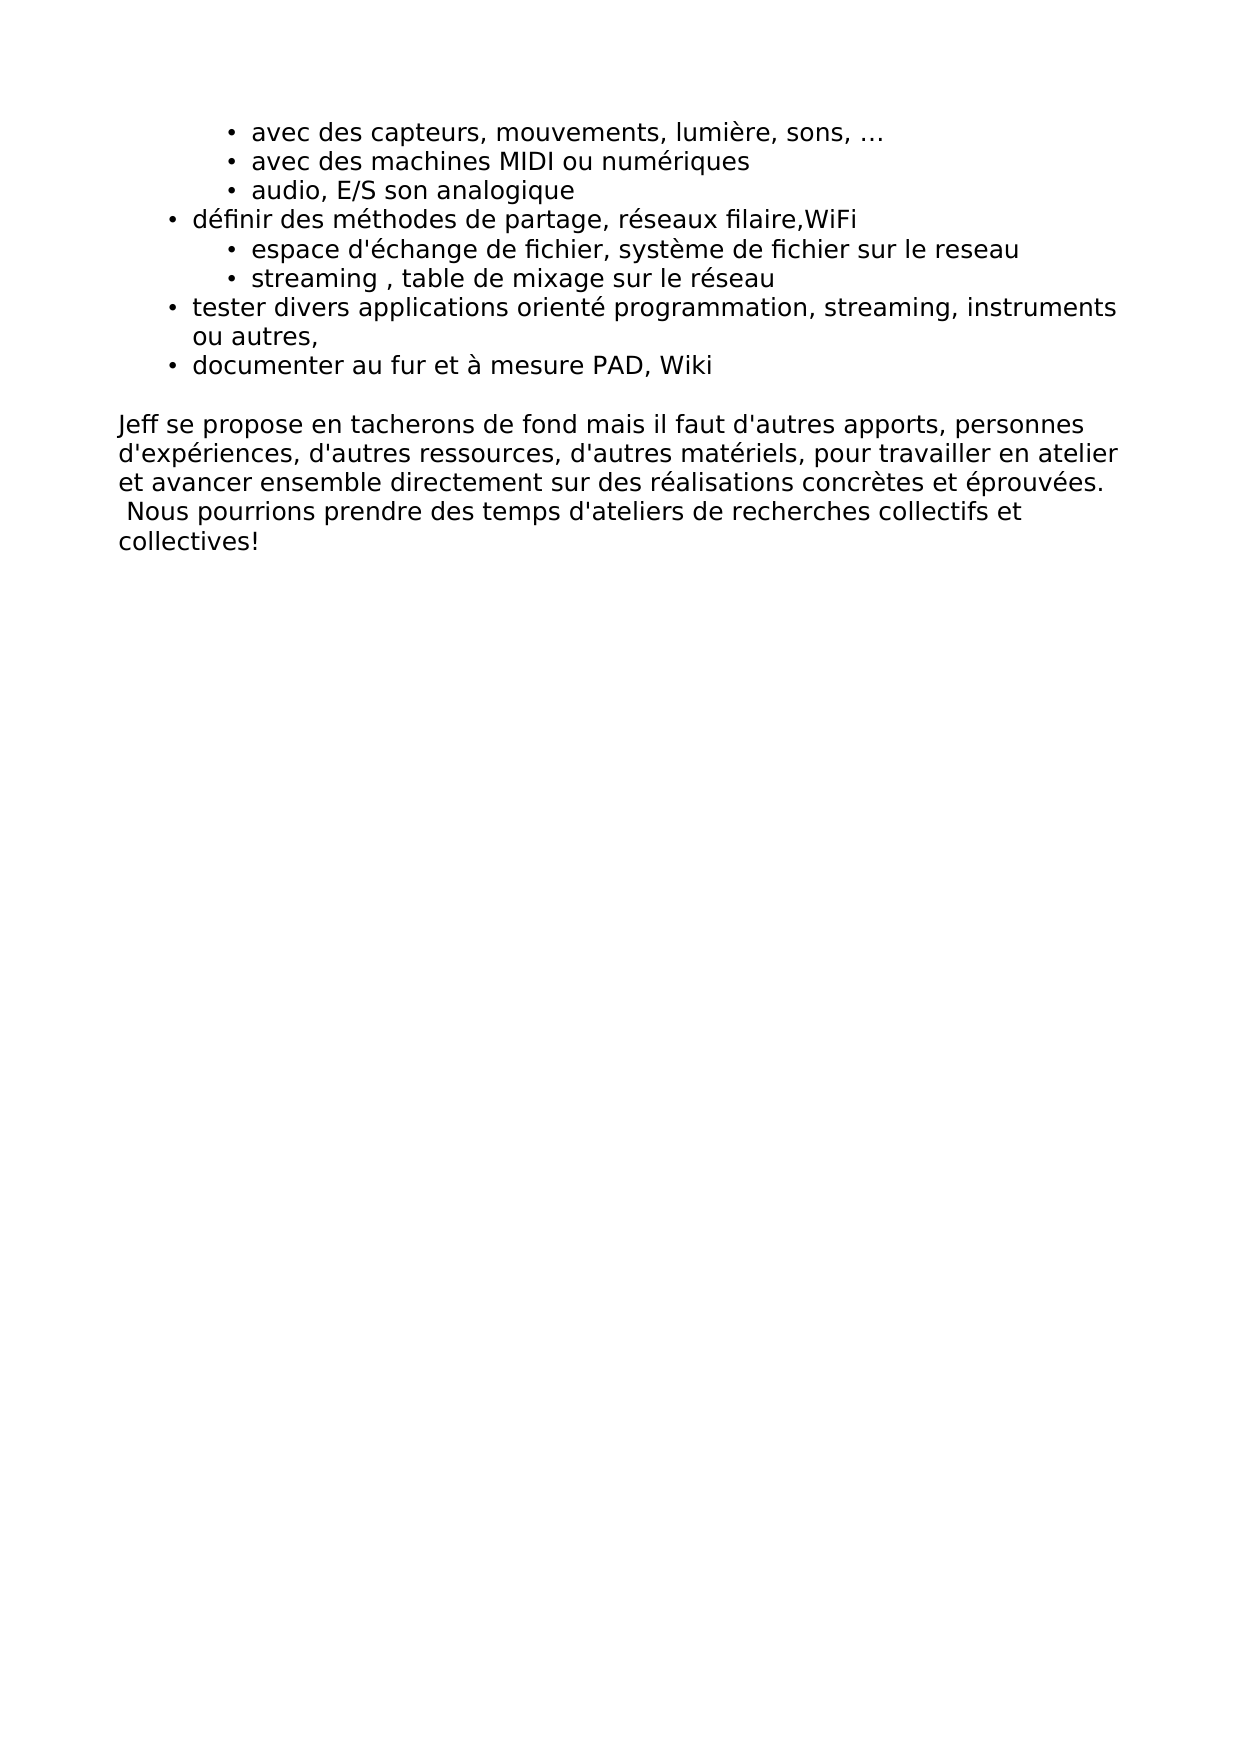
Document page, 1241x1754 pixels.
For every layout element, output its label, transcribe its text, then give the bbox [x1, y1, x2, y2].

list définir des méthodes de partage, réseaux filaire,WiFi [177, 206, 1122, 235]
list documenter au fur et à mesure PAD, Wiki [177, 351, 1122, 381]
list audio, E/S son analogique [236, 176, 1122, 206]
list streaming , table de mixage sur le réseau [236, 264, 1122, 293]
text Jeff se propose en tacherons de fond mais il faut d'autres apports, personnes d'expériences, d'autres ressources, d'autres matériels, pour travailler en atelier et avancer ensemble directement sur des réalisations concrètes et éprouvées. Nous pourrions prendre des temps d'ateliers de recherches collectifs et collectives! [118, 410, 1122, 556]
list avec des capteurs, mouvements, lumière, sons, … [236, 118, 1122, 147]
list tester divers applications orienté programmation, streaming, instruments ou autres, [177, 293, 1122, 351]
list espace d'échange de fichier, système de fichier sur le reseau [236, 235, 1122, 264]
list avec des machines MIDI ou numériques [236, 147, 1122, 176]
